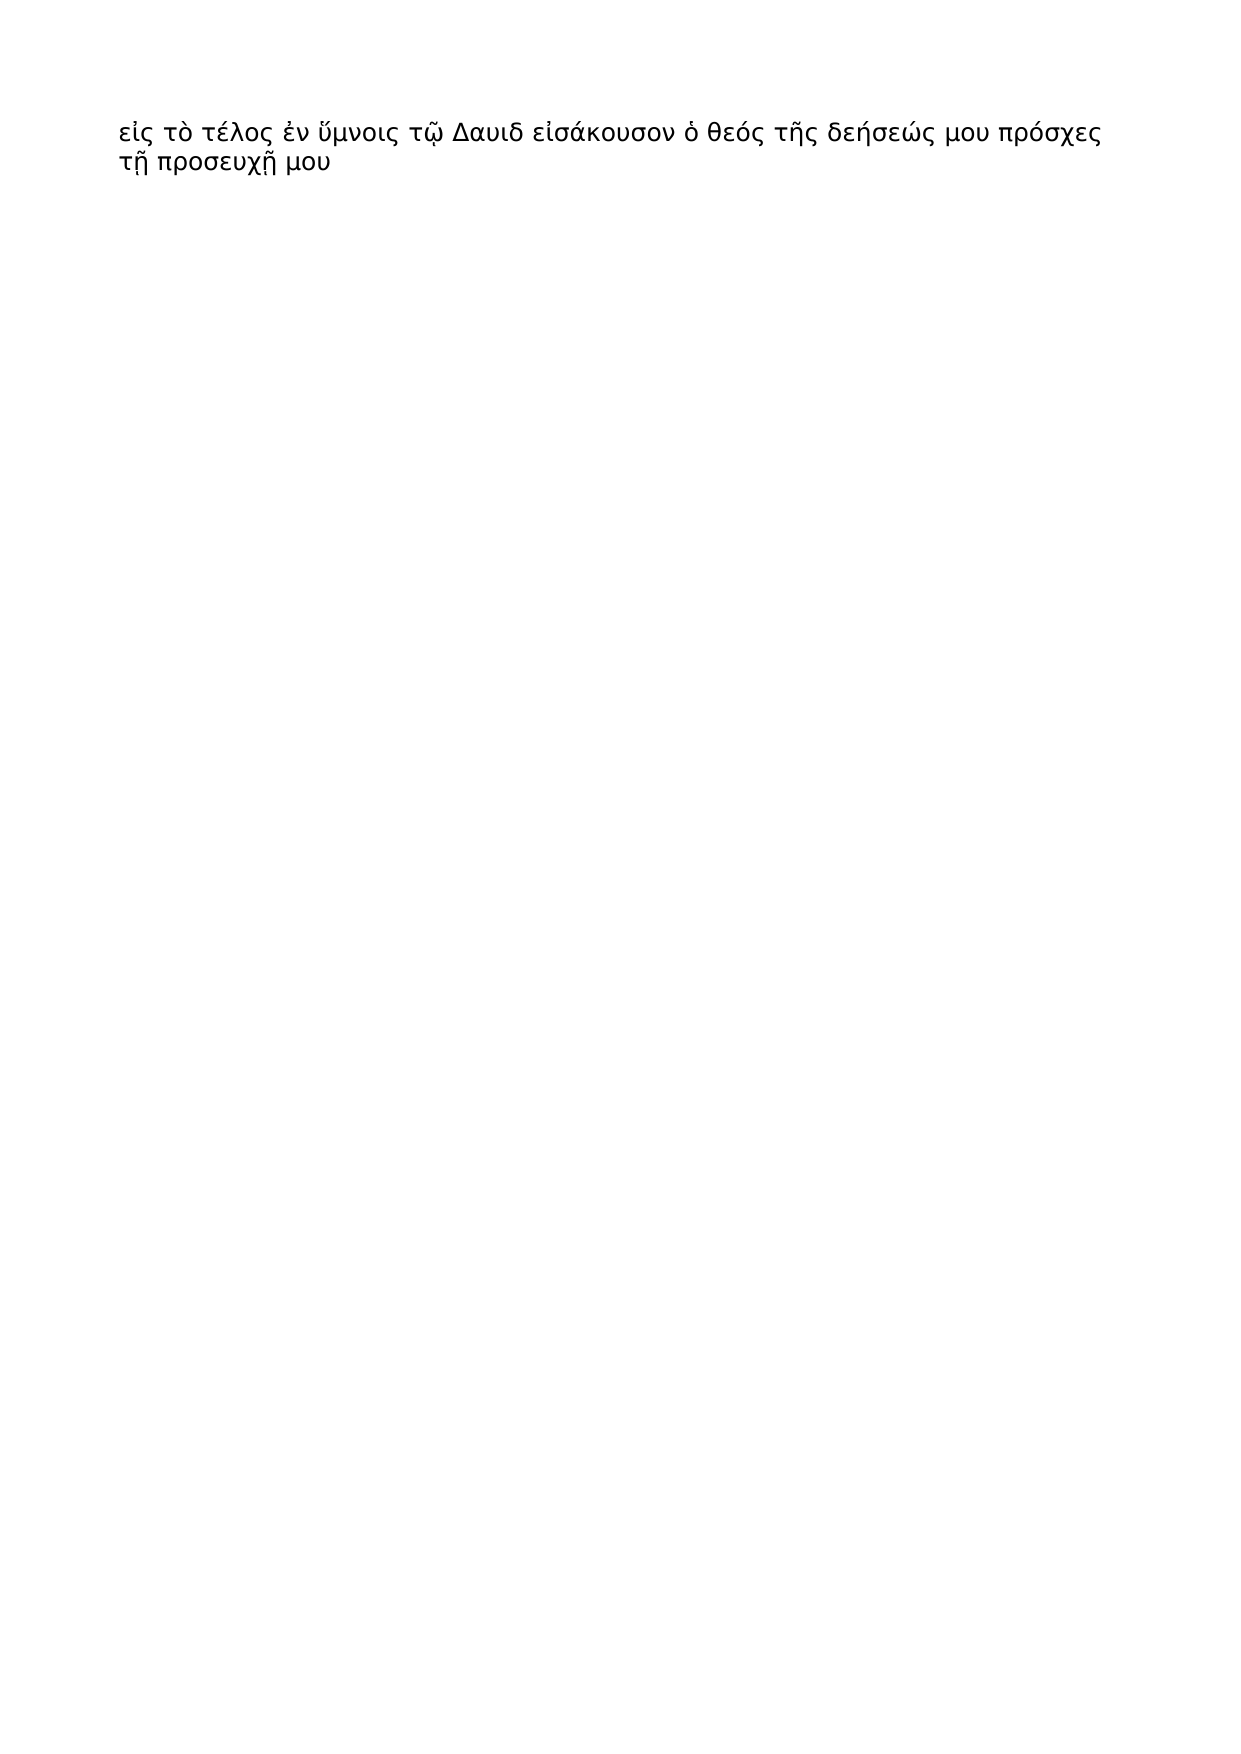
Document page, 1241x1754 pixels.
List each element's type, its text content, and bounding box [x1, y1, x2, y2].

text εἰς τὸ τέλος ἐν ὕμνοις τῷ Δαυιδ εἰσάκουσον ὁ θεός τῆς δεήσεώς μου πρόσχες τῇ προσευχῇ μου [118, 118, 1122, 176]
